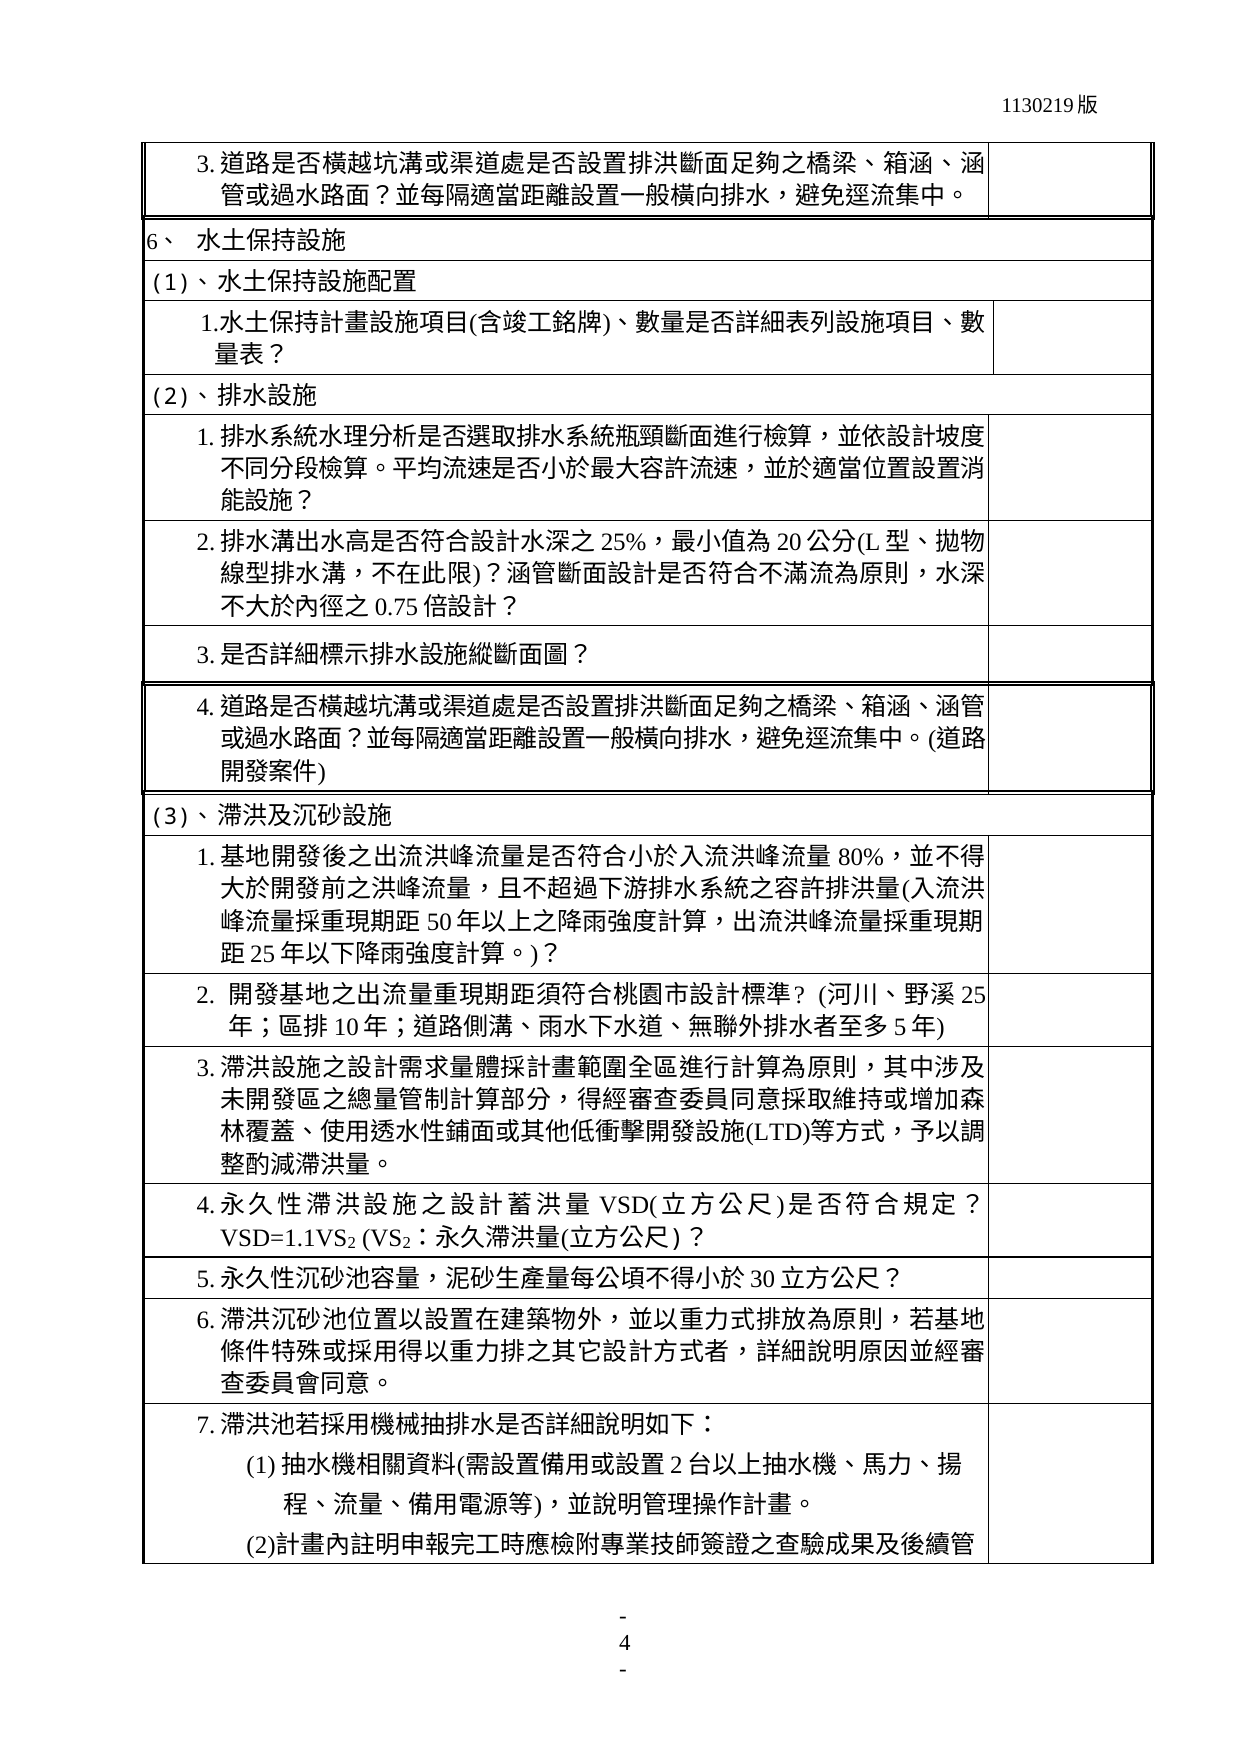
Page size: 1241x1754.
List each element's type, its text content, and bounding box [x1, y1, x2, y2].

table_cell 道路是否橫越坑溝或渠道處是否設置排洪斷面足夠之橋梁、箱涵、涵管或過水路面？並每隔適當距離設置一般橫向排水，避免逕流集中。(道路開發案件) [146, 686, 988, 790]
table_cell 永久性沉砂池容量，泥砂生產量每公頃不得小於30立方公尺？ [145, 1258, 988, 1298]
table_cell [994, 301, 1151, 373]
table_cell 道路是否橫越坑溝或渠道處是否設置排洪斷面足夠之橋梁、箱涵、涵管或過水路面？並每隔適當距離設置一般橫向排水，避免逕流集中。 [146, 143, 988, 215]
table_cell 開發基地之出流量重現期距須符合桃園市設計標準? (河川、野溪25年；區排10年；道路側溝、雨水下水道、無聯外排水者至多5年) [145, 974, 988, 1046]
table_cell 水土保持設施配置 [145, 261, 1151, 300]
table_cell [989, 686, 1150, 790]
table_cell [989, 836, 1151, 972]
table_cell [989, 1047, 1151, 1183]
table_cell [989, 415, 1151, 520]
table_cell [989, 626, 1151, 681]
table_cell 滯洪池若採用機械抽排水是否詳細說明如下： (1) 抽水機相關資料(需設置備用或設置2台以上抽水機、馬力、揚 程、流量、備用電源等)，並說明管理操作計畫。 (2)計畫內註明申報完工時應檢附專業技師簽證之查驗成果及後續管 [145, 1404, 988, 1563]
table_cell 滯洪設施之設計需求量體採計畫範圍全區進行計算為原則，其中涉及未開發區之總量管制計算部分，得經審查委員同意採取維持或增加森林覆蓋、使用透水性鋪面或其他低衝擊開發設施(LTD)等方式，予以調整酌減滯洪量。 [145, 1047, 988, 1183]
table_cell [989, 1258, 1151, 1298]
table_cell 排水溝出水高是否符合設計水深之25%，最小值為20公分(L型、拋物線型排水溝，不在此限)？涵管斷面設計是否符合不滿流為原則，水深不大於內徑之0.75倍設計？ [145, 521, 988, 625]
table_cell 1.水土保持計畫設施項目(含竣工銘牌)、數量是否詳細表列設施項目、數量表？ [145, 301, 993, 373]
table_cell 水土保持設施 [145, 220, 1151, 259]
table_cell [989, 143, 1150, 215]
table_cell [989, 1299, 1151, 1403]
table_cell [989, 1184, 1151, 1256]
table_cell [989, 521, 1151, 625]
table_cell 滯洪沉砂池位置以設置在建築物外，並以重力式排放為原則，若基地條件特殊或採用得以重力排之其它設計方式者，詳細說明原因並經審查委員會同意。 [145, 1299, 988, 1403]
table_cell 排水設施 [145, 375, 1151, 414]
table_cell 基地開發後之出流洪峰流量是否符合小於入流洪峰流量80%，並不得大於開發前之洪峰流量，且不超過下游排水系統之容許排洪量(入流洪峰流量採重現期距50年以上之降雨強度計算，出流洪峰流量採重現期距25年以下降雨強度計算。)？ [145, 836, 988, 972]
table_cell 排水系統水理分析是否選取排水系統瓶頸斷面進行檢算，並依設計坡度不同分段檢算。平均流速是否小於最大容許流速，並於適當位置設置消能設施？ [145, 415, 988, 520]
table_cell 滯洪及沉砂設施 [145, 795, 1151, 835]
table_cell 是否詳細標示排水設施縱斷面圖？ [145, 626, 988, 681]
table_cell [989, 1404, 1151, 1563]
table_cell 永久性滯洪設施之設計蓄洪量Vsd(立方公尺)是否符合規定？Vsd=1.1Vs2 (Vs2：永久滯洪量(立方公尺)？ [145, 1184, 988, 1256]
table_cell [989, 974, 1151, 1046]
